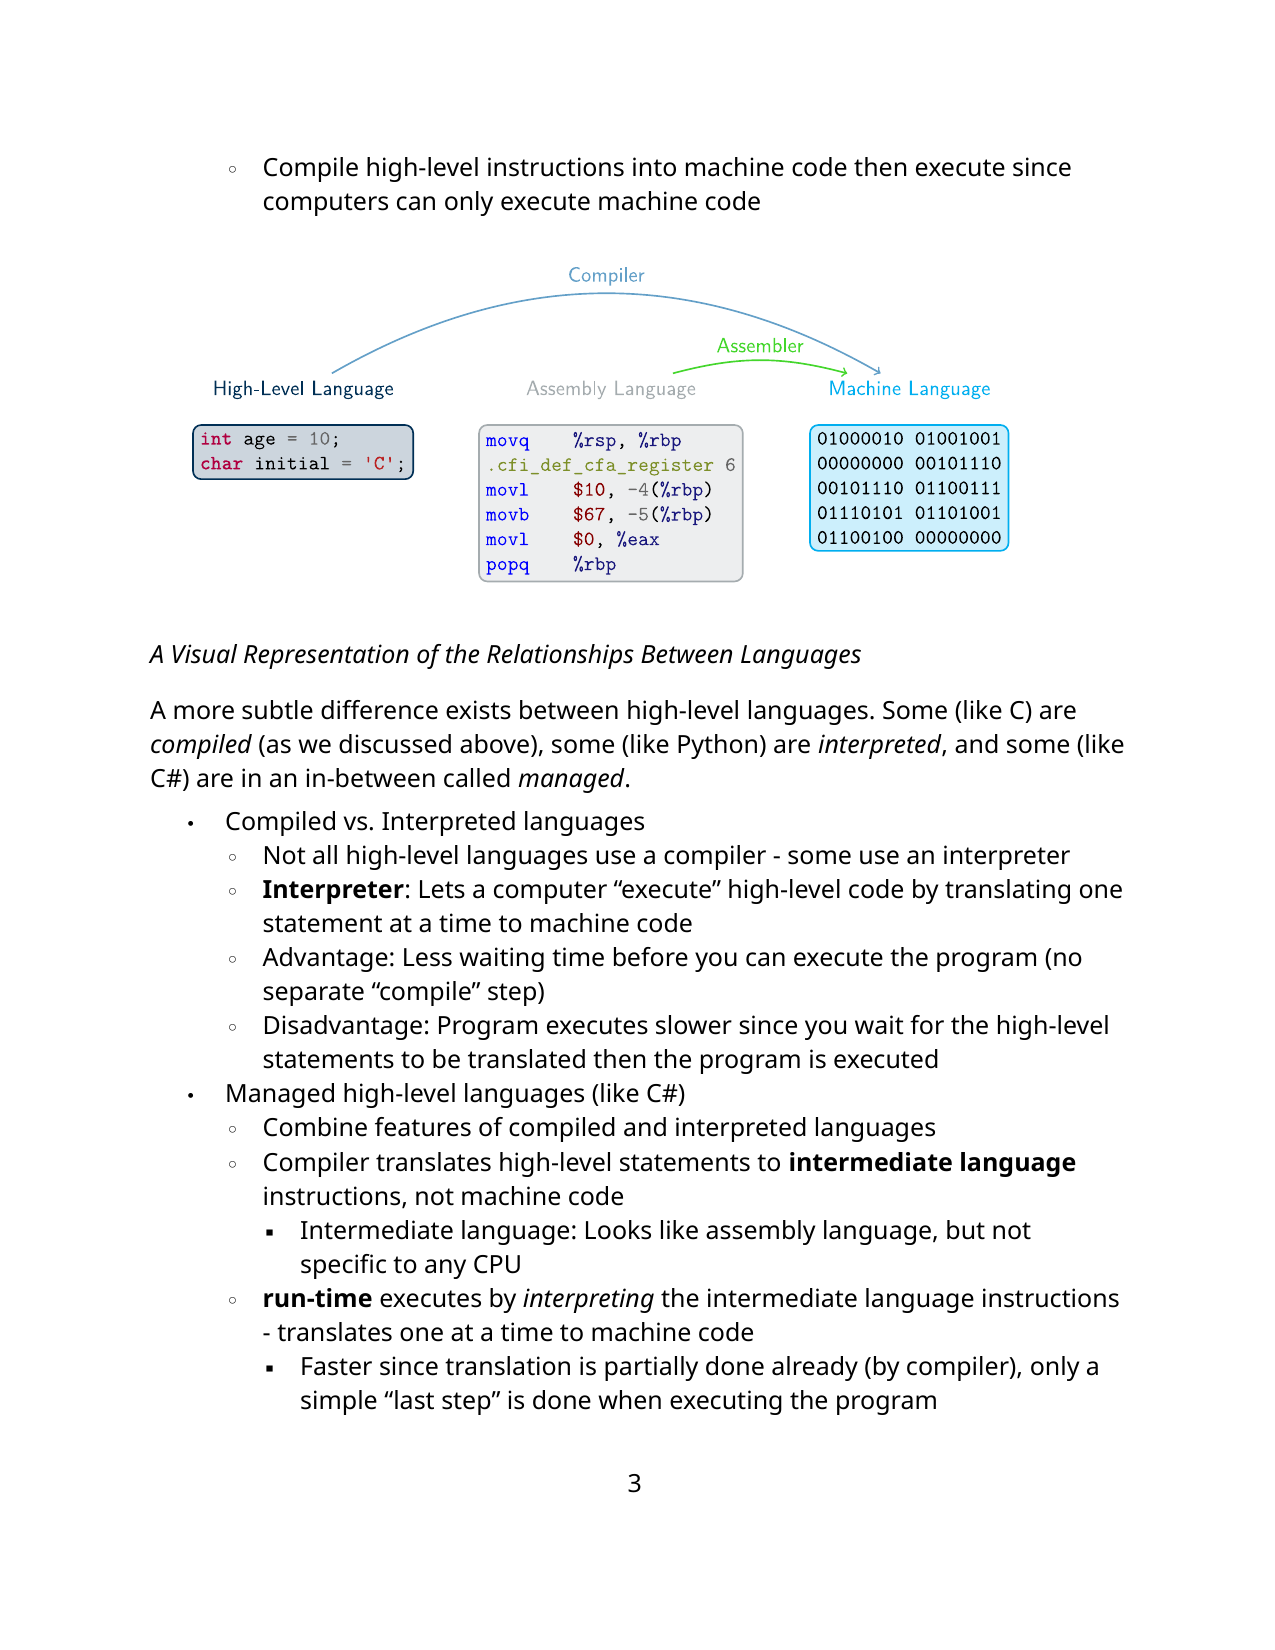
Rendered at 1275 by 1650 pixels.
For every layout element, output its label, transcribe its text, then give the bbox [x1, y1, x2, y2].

list Combine features of compiled and interpreted languages [225, 1110, 1125, 1144]
list Compiler translates high-level statements to intermediate language instructions, not machine code [225, 1144, 1125, 1212]
text A more subtle difference exists between high-level languages. Some (like C) are compiled (as we discussed above), some (like Python) are interpreted, and some (like C#) are in an in-between called managed. [150, 692, 1125, 794]
list Faster since translation is partially done already (by compiler), only a simple “last step” is done when executing the program [262, 1348, 1125, 1417]
list Compiled vs. Interpreted languages [187, 803, 1125, 838]
list Managed high-level languages (like C#) [187, 1076, 1125, 1110]
text A Visual Representation of the Relationships Between Languages [150, 637, 1125, 671]
list Not all high-level languages use a compiler - some use an interpreter [225, 838, 1125, 872]
list Intermediate language: Looks like assembly language, but not specific to any CPU [262, 1212, 1125, 1280]
list Compile high-level instructions into machine code then execute since computers can only execute machine code [225, 150, 1125, 218]
list Advantage: Less waiting time before you can execute the program (no separate “compile” step) [225, 940, 1125, 1008]
list Disadvantage: Program executes slower since you wait for the high-level statements to be translated then the program is executed [225, 1008, 1125, 1076]
list run-time executes by interpreting the intermediate language instructions - translates one at a time to machine code [225, 1280, 1125, 1348]
list Interpreter: Lets a computer “execute” high-level code by translating one statement at a time to machine code [225, 872, 1125, 940]
